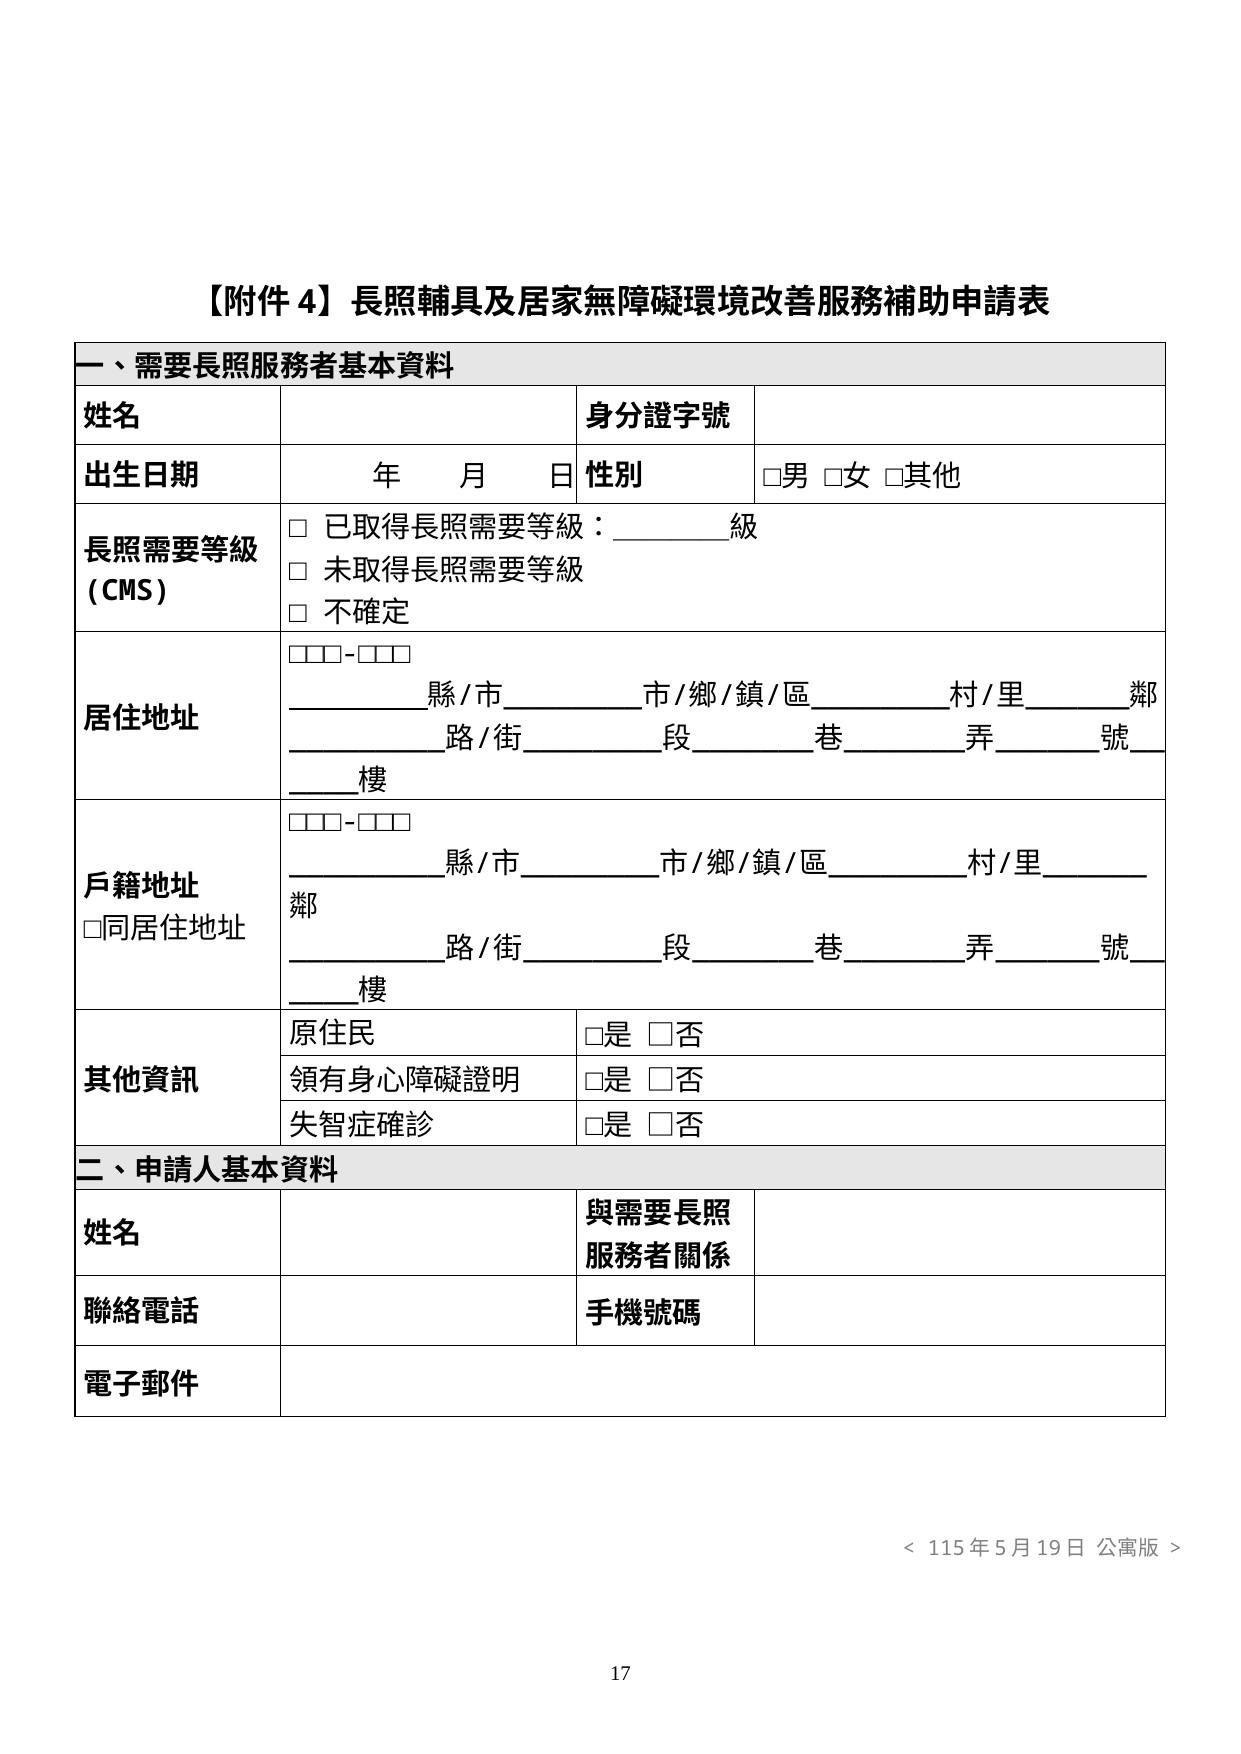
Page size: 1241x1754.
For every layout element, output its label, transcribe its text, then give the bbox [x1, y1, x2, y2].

table_cell □是 □否 [577, 1056, 1165, 1100]
text 【附件4】長照輔具及居家無障礙環境改善服務補助申請表 [75, 274, 1165, 323]
table_cell 聯絡電話 [76, 1276, 280, 1345]
table_cell □ 已取得長照需要等級：＿＿＿＿級 □ 未取得長照需要等級 □ 不確定 [281, 504, 1165, 631]
table_cell [281, 386, 576, 444]
table_cell □□□-□□□ 縣/市________市/鄉/鎮/區________村/里______鄰 _________路/街________段_______巷_______弄______號______樓 [281, 632, 1165, 799]
table_cell 身分證字號 [577, 386, 754, 444]
table_cell 其他資訊 [76, 1010, 280, 1145]
table_cell □是 □否 [577, 1101, 1165, 1145]
table_cell [755, 386, 1165, 444]
table_cell [755, 1190, 1165, 1274]
table_cell 原住民 [281, 1010, 576, 1054]
table_cell 性別 [577, 445, 754, 503]
table_cell 長照需要等級(CMS) [76, 504, 280, 631]
table_cell 出生日期 [76, 445, 280, 503]
table_cell □男 □女 □其他 [755, 445, 1165, 503]
table_cell 戶籍地址 □同居住地址 [76, 800, 280, 1009]
table_cell 二、申請人基本資料 [76, 1146, 1165, 1189]
table_cell 年 月 日 [281, 445, 576, 503]
table_cell 姓名 [76, 1190, 280, 1274]
table_cell [755, 1276, 1165, 1345]
table_cell 失智症確診 [281, 1101, 576, 1145]
table_header 一、需要長照服務者基本資料 [76, 343, 1165, 385]
table_cell [281, 1190, 576, 1274]
table_cell 領有身心障礙證明 [281, 1056, 576, 1100]
table_cell 手機號碼 [577, 1276, 754, 1345]
table_cell 與需要長照服務者關係 [577, 1190, 754, 1274]
table_cell 姓名 [76, 386, 280, 444]
table_cell [281, 1276, 576, 1345]
table_cell □是 □否 [577, 1010, 1165, 1054]
table_cell 居住地址 [76, 632, 280, 799]
table_cell □□□-□□□ _________縣/市________市/鄉/鎮/區________村/里______鄰 _________路/街________段_______巷_______弄______號______樓 [281, 800, 1165, 1009]
table_cell [281, 1346, 1165, 1416]
table_cell 電子郵件 [76, 1346, 280, 1416]
